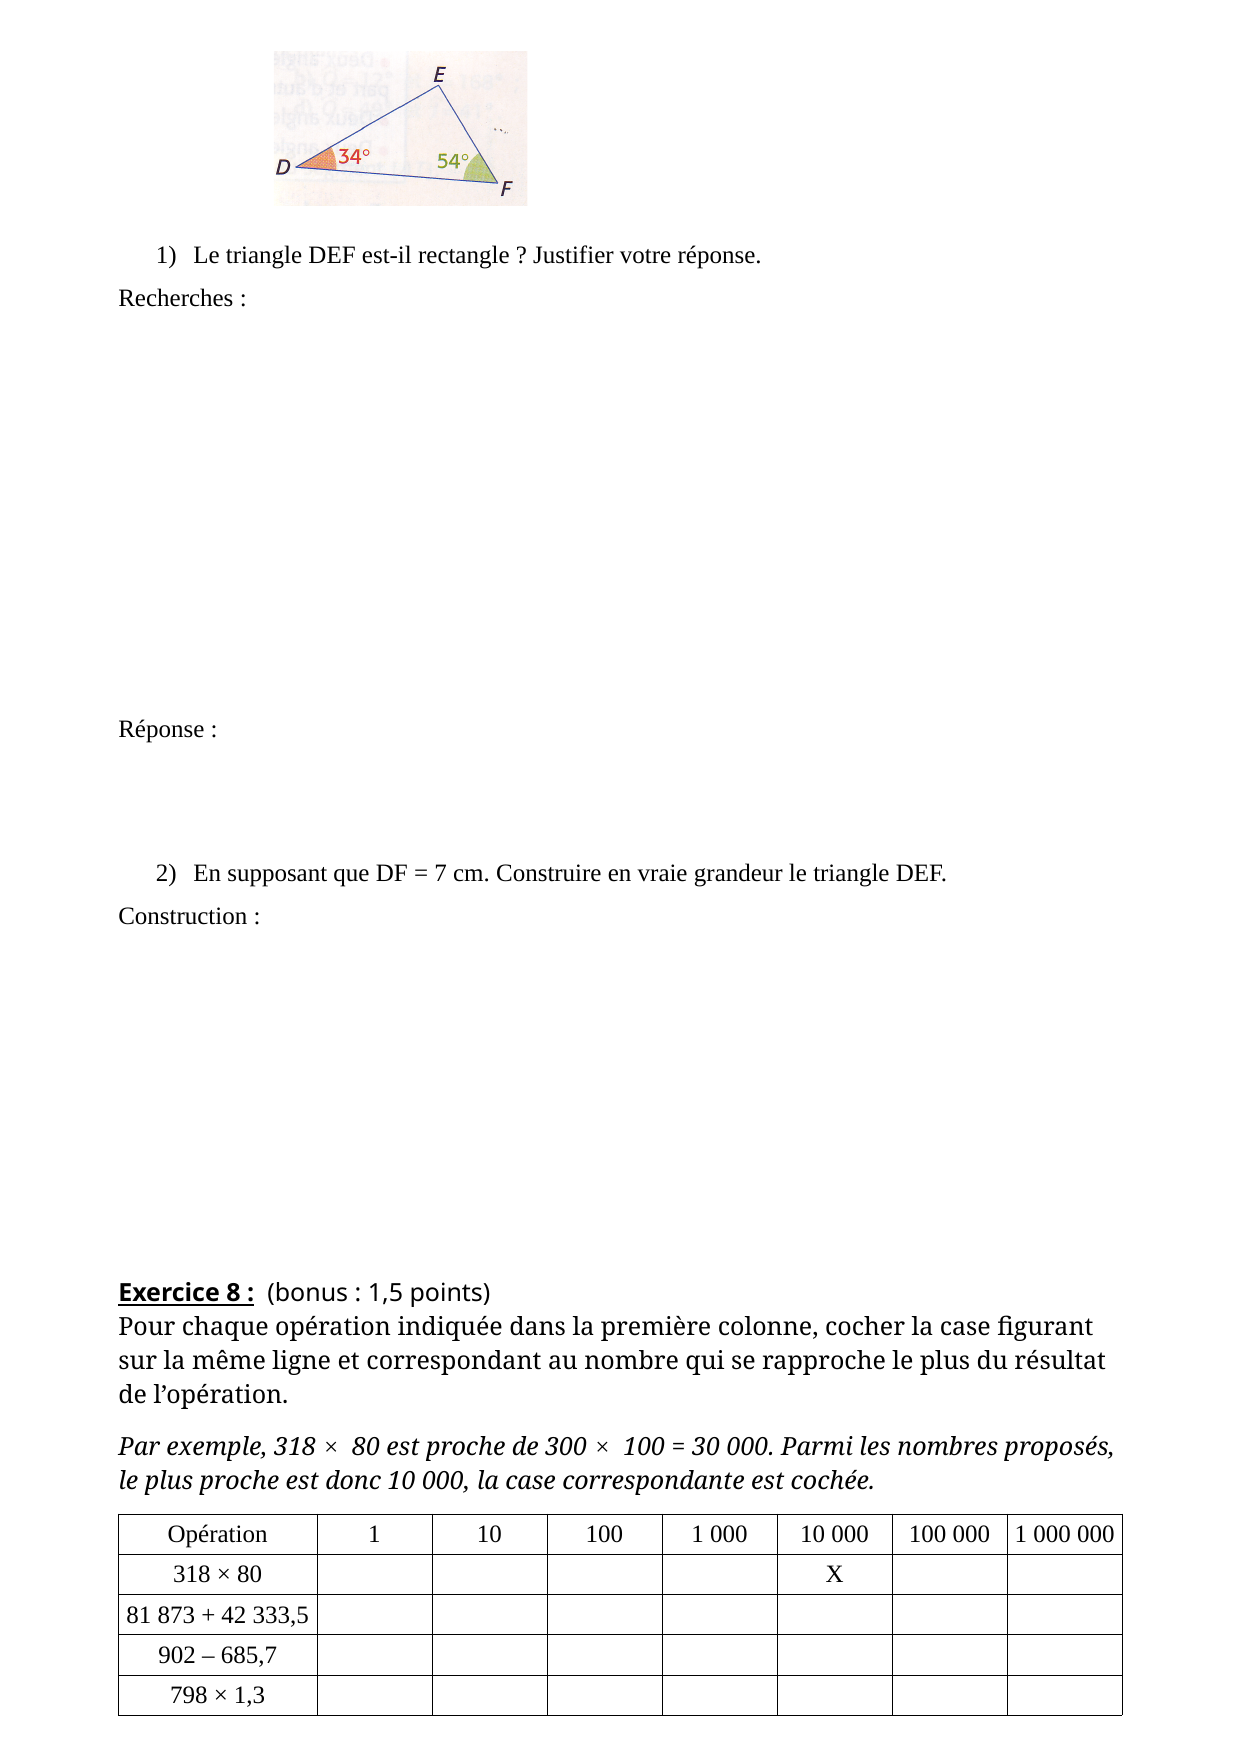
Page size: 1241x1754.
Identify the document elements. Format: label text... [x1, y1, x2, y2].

table_header 1 000 [663, 1515, 777, 1554]
table_header 100 000 [893, 1515, 1007, 1554]
table_cell 902 – 685,7 [119, 1635, 317, 1675]
table_cell [1008, 1635, 1122, 1675]
table_cell [663, 1635, 777, 1675]
table_cell [778, 1676, 892, 1715]
list Le triangle DEF est-il rectangle ? Justifier votre réponse. [156, 240, 1122, 269]
table_cell 318 × 80 [119, 1555, 317, 1594]
table_header 10 000 [778, 1515, 892, 1554]
table_cell [433, 1676, 547, 1715]
table_cell [893, 1555, 1007, 1594]
table_cell [1008, 1555, 1122, 1594]
table_cell [548, 1595, 662, 1634]
text Pour chaque opération indiquée dans la première colonne, cocher la case figurant sur la même ligne et correspondant au nombre qui se rapproche le plus du résultat de l’opération. [118, 1309, 1122, 1411]
table_header 10 [433, 1515, 547, 1554]
text Par exemple, 318 × 80 est proche de 300 × 100 = 30 000. Parmi les nombres proposés, le plus proche est donc 10 000, la case correspondante est cochée. [118, 1428, 1122, 1496]
list En supposant que DF = 7 cm. Construire en vraie grandeur le triangle DEF. [156, 858, 1122, 887]
table_header 100 [548, 1515, 662, 1554]
table_cell [663, 1595, 777, 1634]
table_cell [318, 1635, 432, 1675]
table_cell [548, 1635, 662, 1675]
table_cell [663, 1555, 777, 1594]
table_cell [433, 1635, 547, 1675]
table_cell [663, 1676, 777, 1715]
picture [273, 51, 528, 206]
table_cell 81 873 + 42 333,5 [119, 1595, 317, 1634]
table_cell [778, 1595, 892, 1634]
table_cell [548, 1555, 662, 1594]
table_header 1 000 000 [1008, 1515, 1122, 1554]
text Exercice 8 : (bonus : 1,5 points) [118, 1275, 1122, 1309]
table_cell [548, 1676, 662, 1715]
table_cell 798 × 1,3 [119, 1676, 317, 1715]
table_cell [318, 1676, 432, 1715]
table_cell [1008, 1595, 1122, 1634]
text Construction : [118, 901, 1122, 930]
table_cell [893, 1676, 1007, 1715]
table_cell [318, 1595, 432, 1634]
table_cell [318, 1555, 432, 1594]
table_cell [893, 1595, 1007, 1634]
table_cell [433, 1555, 547, 1594]
table_cell [1008, 1676, 1122, 1715]
table_cell [893, 1635, 1007, 1675]
text Recherches : [118, 283, 1122, 312]
table_cell [778, 1635, 892, 1675]
table_cell [433, 1595, 547, 1634]
table_cell Χ [778, 1555, 892, 1594]
table_header Opération [119, 1515, 317, 1554]
table_header 1 [318, 1515, 432, 1554]
text Réponse : [118, 714, 1122, 743]
